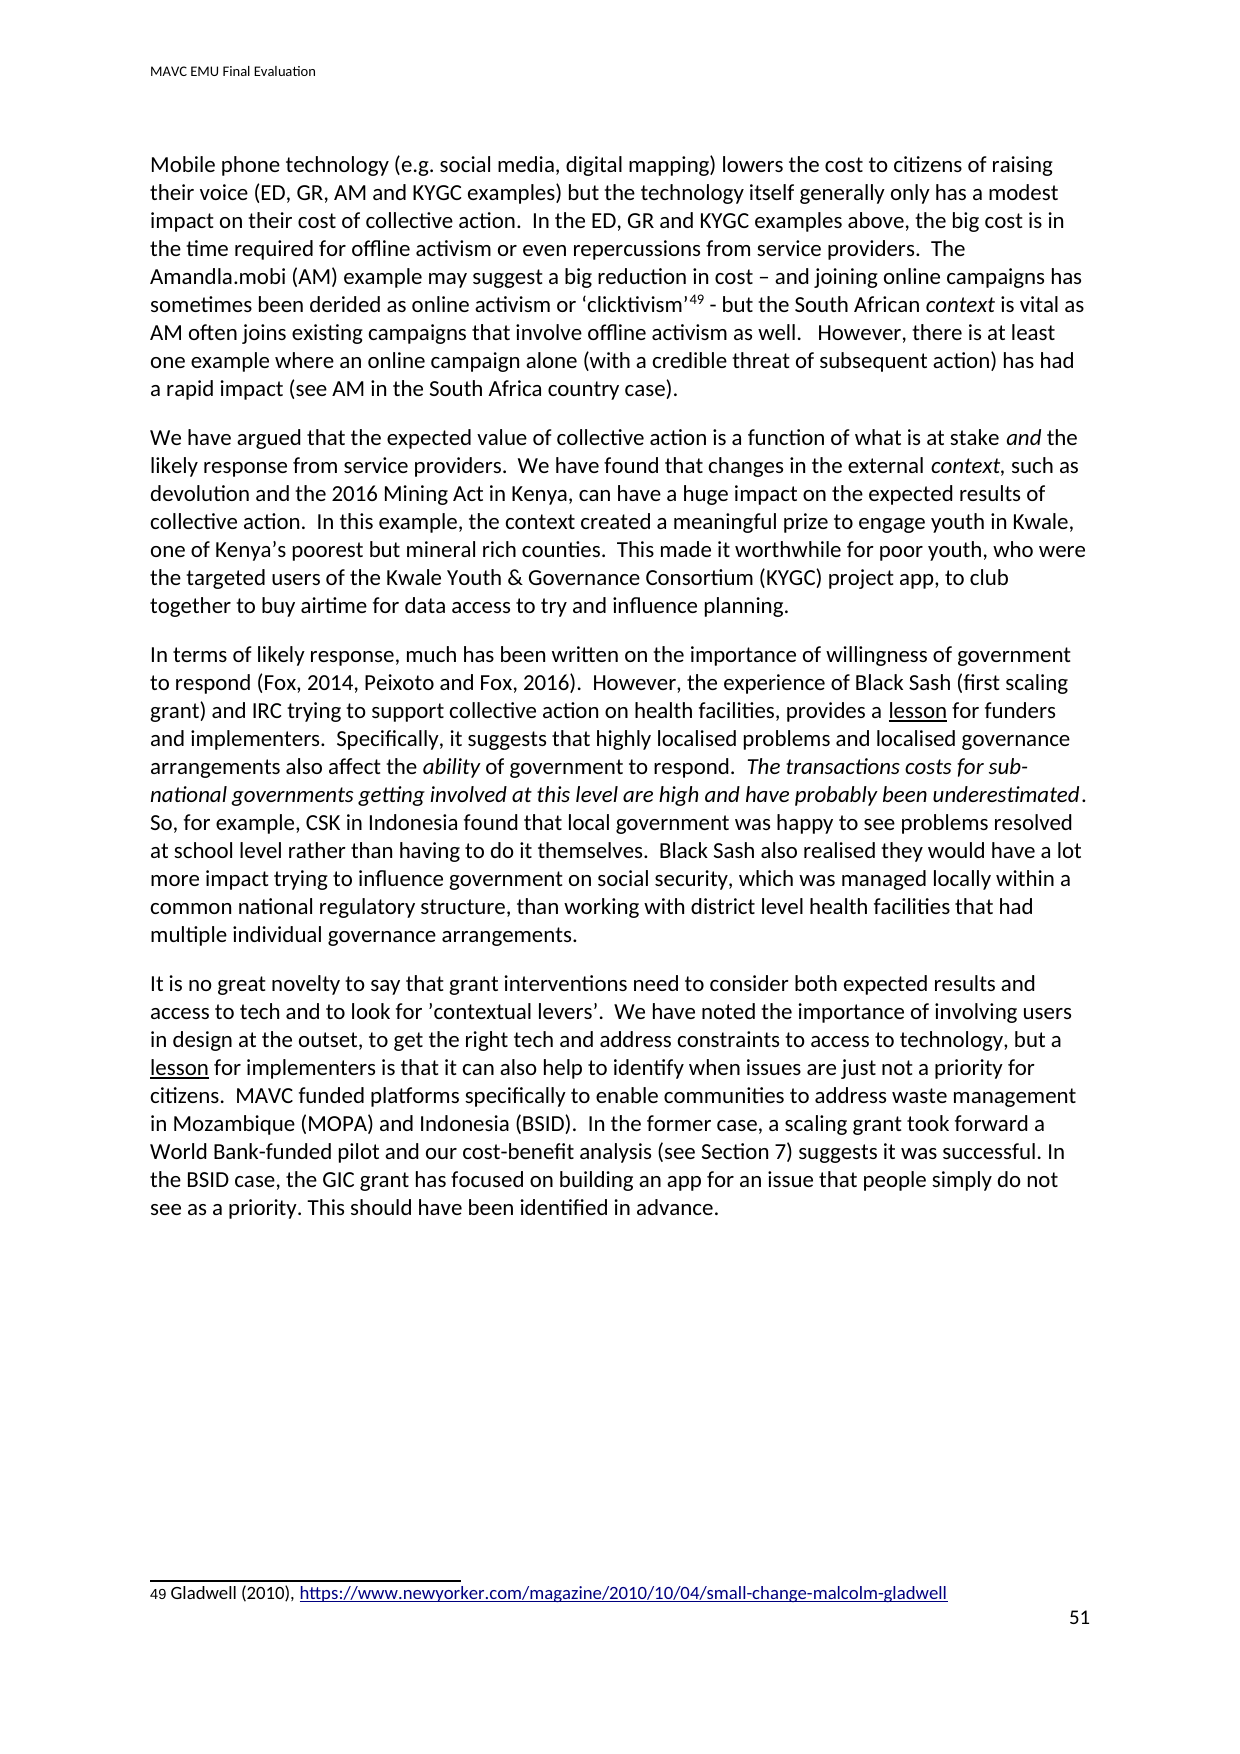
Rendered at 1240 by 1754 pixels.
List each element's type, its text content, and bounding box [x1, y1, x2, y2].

text Mobile phone technology (e.g. social media, digital mapping) lowers the cost to citizens of raising their voice (ED, GR, AM and KYGC examples) but the technology itself generally only has a modest impact on their cost of collective action. In the ED, GR and KYGC examples above, the big cost is in the time required for offline activism or even repercussions from service providers. The Amandla.mobi (AM) example may suggest a big reduction in cost – and joining online campaigns has sometimes been derided as online activism or ‘clicktivism’ - but the South African context is vital as AM often joins existing campaigns that involve offline activism as well. However, there is at least one example where an online campaign alone (with a credible threat of subsequent action) has had a rapid impact (see AM in the South Africa country case). [150, 150, 1090, 402]
text In terms of likely response, much has been written on the importance of willingness of government to respond (Fox, 2014, Peixoto and Fox, 2016). However, the experience of Black Sash (first scaling grant) and IRC trying to support collective action on health facilities, provides a lesson for funders and implementers. Specifically, it suggests that highly localised problems and localised governance arrangements also affect the ability of government to respond. The transactions costs for sub-national governments getting involved at this level are high and have probably been underestimated. So, for example, CSK in Indonesia found that local government was happy to see problems resolved at school level rather than having to do it themselves. Black Sash also realised they would have a lot more impact trying to influence government on social security, which was managed locally within a common national regulatory structure, than working with district level health facilities that had multiple individual governance arrangements. [150, 640, 1090, 948]
text We have argued that the expected value of collective action is a function of what is at stake and the likely response from service providers. We have found that changes in the external context, such as devolution and the 2016 Mining Act in Kenya, can have a huge impact on the expected results of collective action. In this example, the context created a meaningful prize to engage youth in Kwale, one of Kenya’s poorest but mineral rich counties. This made it worthwhile for poor youth, who were the targeted users of the Kwale Youth & Governance Consortium (KYGC) project app, to club together to buy airtime for data access to try and influence planning. [150, 423, 1090, 619]
text It is no great novelty to say that grant interventions need to consider both expected results and access to tech and to look for ’contextual levers’. We have noted the importance of involving users in design at the outset, to get the right tech and address constraints to access to technology, but a lesson for implementers is that it can also help to identify when issues are just not a priority for citizens. MAVC funded platforms specifically to enable communities to address waste management in Mozambique (MOPA) and Indonesia (BSID). In the former case, a scaling grant took forward a World Bank-funded pilot and our cost-benefit analysis (see Section 7) suggests it was successful. In the BSID case, the GIC grant has focused on building an app for an issue that people simply do not see as a priority. This should have been identified in advance. [150, 969, 1090, 1221]
text Gladwell (2010), https://www.newyorker.com/magazine/2010/10/04/small-change-malcolm-gladwell [150, 1581, 1090, 1604]
